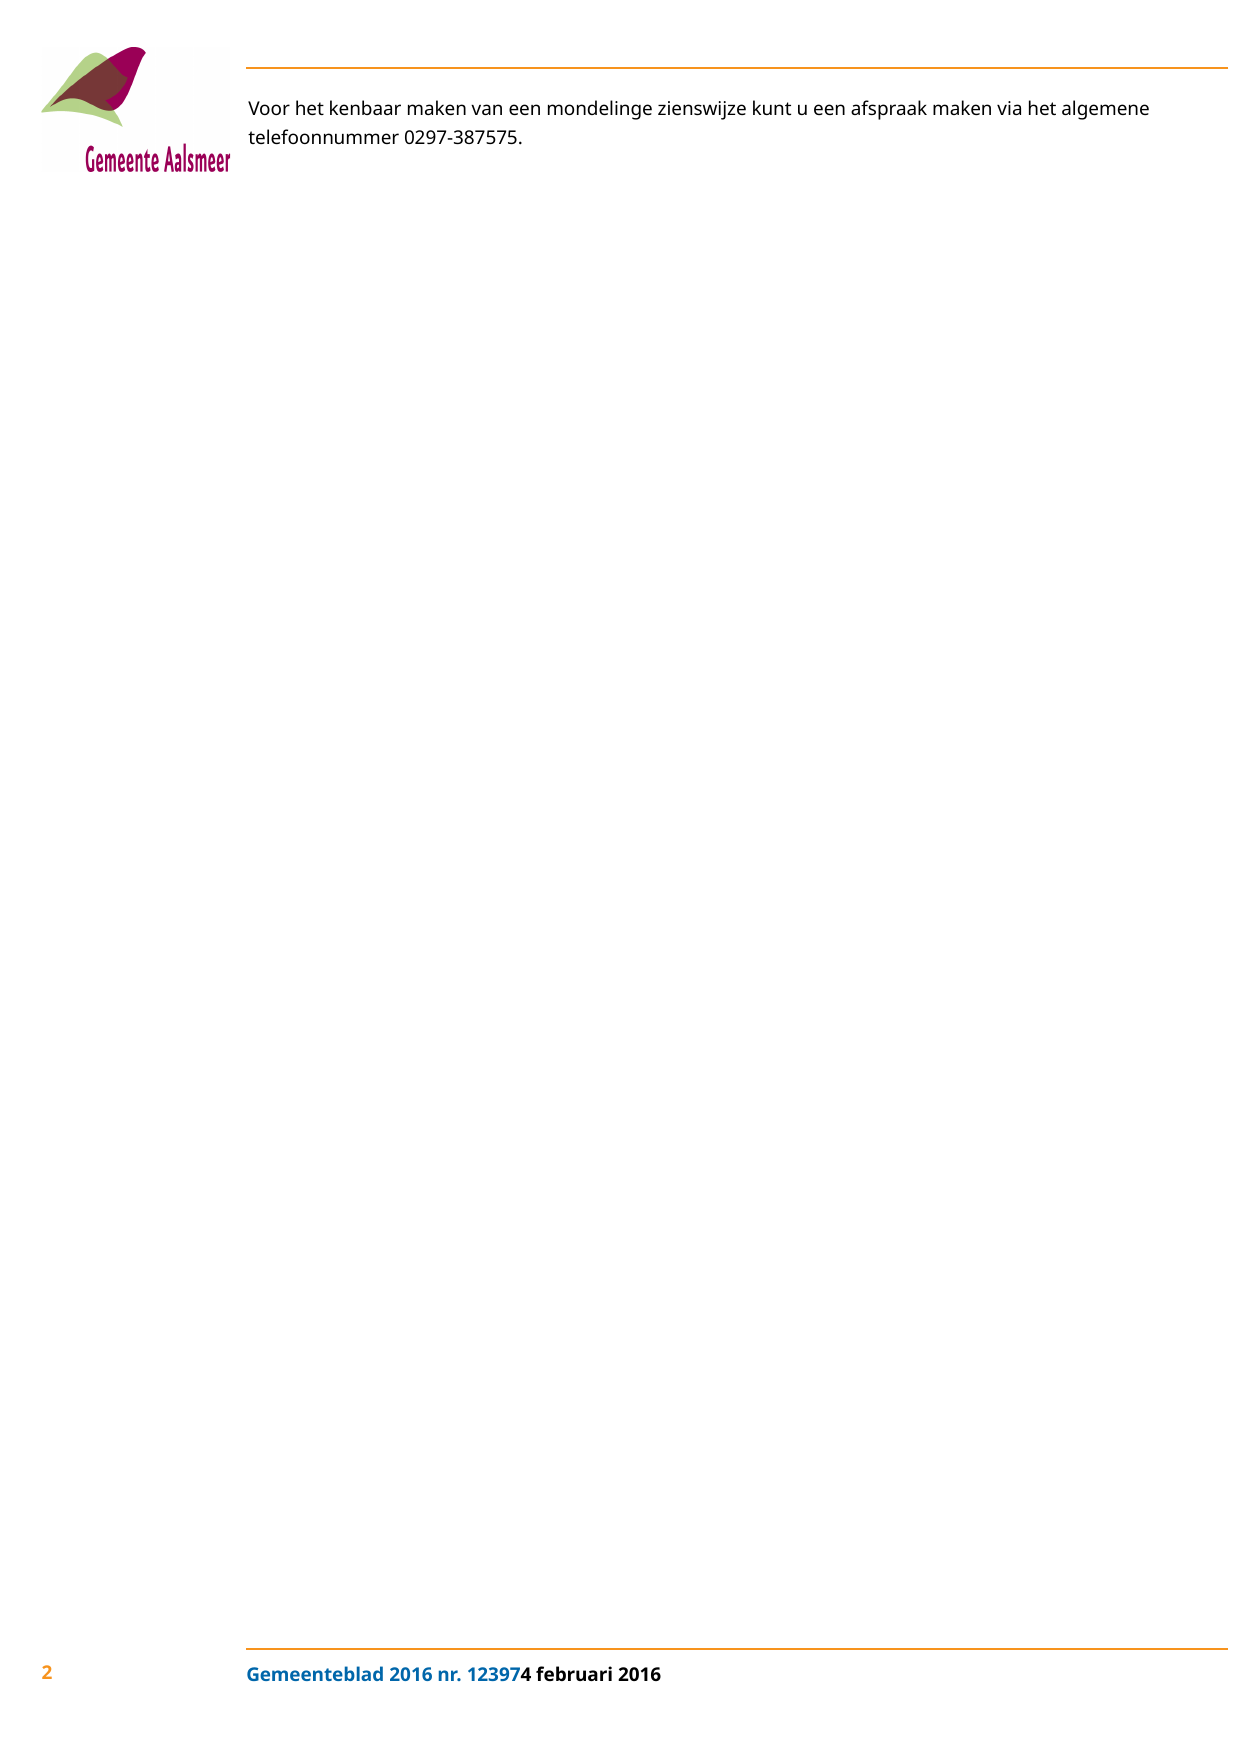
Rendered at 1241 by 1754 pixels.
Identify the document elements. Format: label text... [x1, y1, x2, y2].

text Voor het kenbaar maken van een mondelinge zienswijze kunt u een afspraak maken via het algemene telefoonnummer 0297-387575. [248, 95, 1152, 150]
picture [41, 47, 231, 172]
